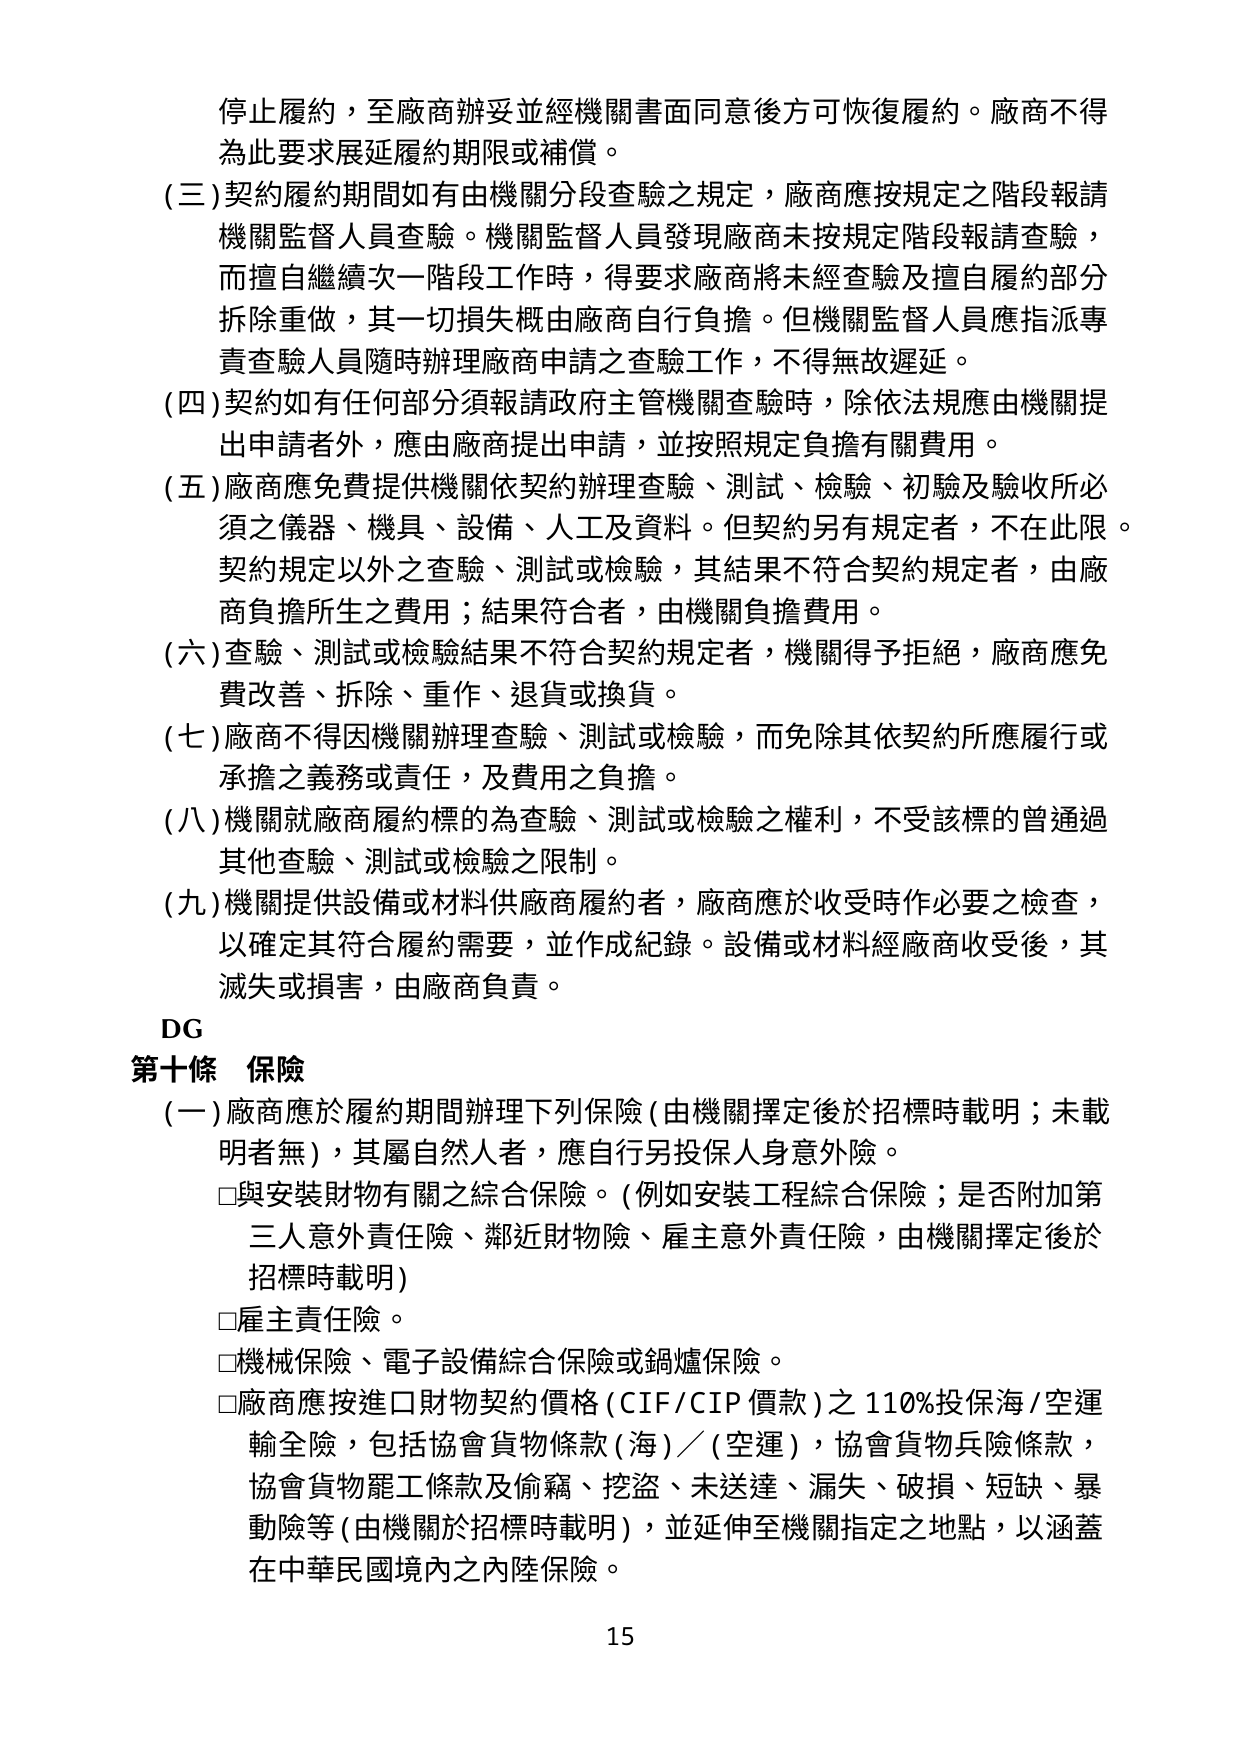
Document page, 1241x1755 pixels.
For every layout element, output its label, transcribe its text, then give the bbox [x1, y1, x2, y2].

text 停止履約，至廠商辦妥並經機關書面同意後方可恢復履約。廠商不得為此要求展延履約期限或補償。 [159, 89, 1110, 172]
text (六)查驗、測試或檢驗結果不符合契約規定者，機關得予拒絕，廠商應免費改善、拆除、重作、退貨或換貨。 [159, 630, 1110, 714]
text (八)機關就廠商履約標的為查驗、測試或檢驗之權利，不受該標的曾通過其他查驗、測試或檢驗之限制。 [159, 797, 1110, 880]
text □與安裝財物有關之綜合保險。(例如安裝工程綜合保險；是否附加第三人意外責任險、鄰近財物險、雇主意外責任險，由機關擇定後於招標時載明) [218, 1172, 1104, 1297]
text (四)契約如有任何部分須報請政府主管機關查驗時，除依法規應由機關提出申請者外，應由廠商提出申請，並按照規定負擔有關費用。 [159, 380, 1110, 464]
text □廠商應按進口財物契約價格(CIF/CIP價款)之110%投保海/空運輸全險，包括協會貨物條款(海)／(空運)，協會貨物兵險條款，協會貨物罷工條款及偷竊、挖盜、未送達、漏失、破損、短缺、暴動險等(由機關於招標時載明)，並延伸至機關指定之地點，以涵蓋在中華民國境內之內陸保險。 [218, 1380, 1104, 1589]
text 第十條 保險 [130, 1047, 1110, 1089]
text (七)廠商不得因機關辦理查驗、測試或檢驗，而免除其依契約所應履行或承擔之義務或責任，及費用之負擔。 [159, 714, 1110, 797]
text (九)機關提供設備或材料供廠商履約者，廠商應於收受時作必要之檢查，以確定其符合履約需要，並作成紀錄。設備或材料經廠商收受後，其滅失或損害，由廠商負責。 [159, 880, 1110, 1005]
text (五)廠商應免費提供機關依契約辦理查驗、測試、檢驗、初驗及驗收所必須之儀器、機具、設備、人工及資料。但契約另有規定者，不在此限。契約規定以外之查驗、測試或檢驗，其結果不符合契約規定者，由廠商負擔所生之費用；結果符合者，由機關負擔費用。 [159, 464, 1110, 630]
text (三)契約履約期間如有由機關分段查驗之規定，廠商應按規定之階段報請機關監督人員查驗。機關監督人員發現廠商未按規定階段報請查驗，而擅自繼續次一階段工作時，得要求廠商將未經查驗及擅自履約部分拆除重做，其一切損失概由廠商自行負擔。但機關監督人員應指派專責查驗人員隨時辦理廠商申請之查驗工作，不得無故遲延。 [159, 172, 1110, 380]
text  [159, 1005, 1110, 1047]
text □機械保險、電子設備綜合保險或鍋爐保險。 [218, 1339, 1104, 1380]
text (一)廠商應於履約期間辦理下列保險(由機關擇定後於招標時載明；未載明者無)，其屬自然人者，應自行另投保人身意外險。 [159, 1089, 1110, 1172]
text □雇主責任險。 [218, 1297, 1104, 1339]
